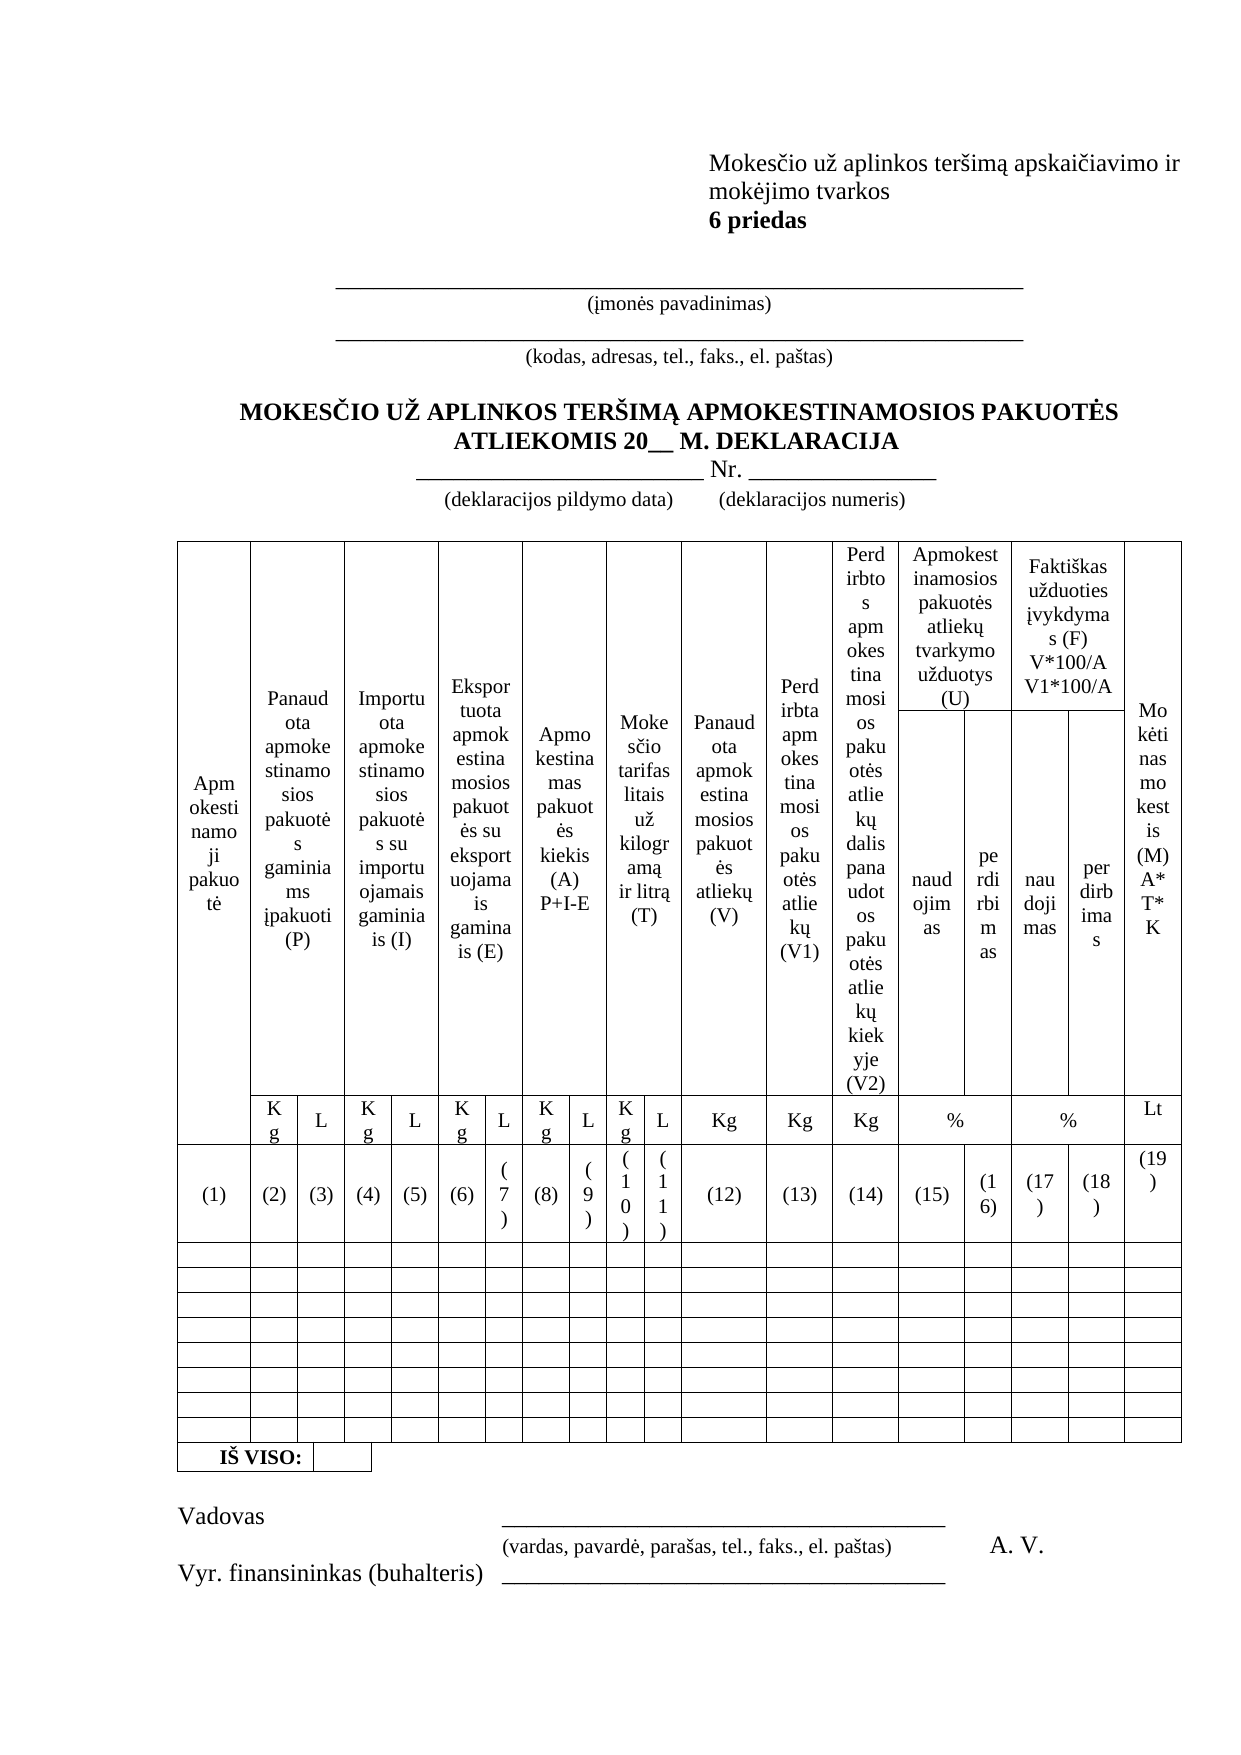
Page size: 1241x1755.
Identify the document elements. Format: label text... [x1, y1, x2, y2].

table_cell naudojimas [1012, 711, 1068, 1095]
table_cell [833, 1418, 898, 1442]
table_cell (7) [486, 1145, 522, 1242]
table_cell [1012, 1343, 1068, 1367]
table_cell [645, 1268, 681, 1292]
table_cell [899, 1243, 964, 1267]
table_cell [486, 1393, 522, 1417]
table_cell [178, 1343, 250, 1367]
table_cell L [570, 1096, 606, 1144]
text Vyr. finansininkas (buhalteris) [177, 1558, 1181, 1587]
table_cell [1012, 1318, 1068, 1342]
table_cell [607, 1318, 644, 1342]
table_cell [392, 1368, 438, 1392]
table_cell [298, 1343, 344, 1367]
table_cell [682, 1318, 766, 1342]
table_cell [682, 1268, 766, 1292]
table_cell [570, 1243, 606, 1267]
table_cell (6) [439, 1145, 485, 1242]
table_cell [607, 1443, 644, 1471]
table_cell [523, 1393, 569, 1417]
table_cell [345, 1318, 391, 1342]
table_header Apmokestinamoji pakuotė [178, 542, 250, 1144]
table_cell [392, 1293, 438, 1317]
table_cell [833, 1443, 899, 1471]
table_cell (12) [682, 1145, 766, 1242]
table_cell [486, 1318, 522, 1342]
text (kodas, adresas, tel., faks., el. paštas) [177, 344, 1181, 368]
table_cell [523, 1368, 569, 1392]
table_cell [767, 1318, 832, 1342]
table_cell [345, 1243, 391, 1267]
table_cell [298, 1293, 344, 1317]
table_cell [682, 1418, 766, 1442]
table_header Importuota apmokestinamosios pakuotės su importuojamais gaminiais (I) [345, 542, 438, 1095]
table_cell (14) [833, 1145, 898, 1242]
text (įmonės pavadinimas) [177, 291, 1181, 315]
table_cell [439, 1293, 485, 1317]
table_cell [439, 1393, 485, 1417]
table_cell [392, 1318, 438, 1342]
table_cell [644, 1443, 681, 1471]
table_cell [570, 1443, 607, 1471]
table_cell IŠ VISO: [178, 1443, 313, 1471]
table_cell [251, 1318, 297, 1342]
table_cell [298, 1393, 344, 1417]
table_cell [607, 1268, 644, 1292]
table_cell [1012, 1393, 1068, 1417]
table_cell [439, 1343, 485, 1367]
table_cell [965, 1393, 1011, 1417]
table_header Perdirbtos apmokestinamosios pakuotės atliekų dalis panaudotos pakuotės atliekų kiekyje (V2) [833, 542, 898, 1095]
text 6 priedas [177, 205, 1181, 234]
table_cell [1125, 1443, 1181, 1471]
table_cell [523, 1243, 569, 1267]
text mokėjimo tvarkos [177, 176, 1181, 205]
text _______________________________________________________ [177, 315, 1181, 344]
table_cell [523, 1443, 569, 1471]
table_cell [645, 1343, 681, 1367]
table_cell (10) [607, 1145, 644, 1242]
text (deklaracijos pildymo data) (deklaracijos numeris) [177, 483, 1181, 512]
text MOKESČIO UŽ APLINKOS TERŠIMĄ APMOKESTINAMOSIOS PAKUOTĖS ATLIEKOMIS 20__ M. DEKLARACIJA [177, 397, 1181, 454]
table_cell [607, 1393, 644, 1417]
table_cell [570, 1268, 606, 1292]
table_cell [1125, 1318, 1181, 1342]
table_cell [833, 1243, 898, 1267]
table_cell [681, 1443, 767, 1471]
table_cell Kg [682, 1096, 766, 1144]
table_cell (5) [392, 1145, 438, 1242]
table_cell [523, 1268, 569, 1292]
table_cell [833, 1293, 898, 1317]
table_cell [251, 1343, 297, 1367]
table_cell [251, 1393, 297, 1417]
table_cell (2) [251, 1145, 297, 1242]
table_cell [570, 1393, 606, 1417]
table_cell (9) [570, 1145, 606, 1242]
table_cell Kg [607, 1096, 644, 1144]
table_cell [767, 1243, 832, 1267]
table_cell [439, 1368, 485, 1392]
table_cell [392, 1243, 438, 1267]
table_cell [645, 1243, 681, 1267]
table_cell (18) [1069, 1145, 1124, 1242]
table_cell [372, 1443, 392, 1471]
table_cell [439, 1268, 485, 1292]
table_cell [314, 1443, 371, 1471]
table_cell [965, 1343, 1011, 1367]
table_cell [767, 1343, 832, 1367]
table_cell [899, 1268, 964, 1292]
table_cell [345, 1368, 391, 1392]
table_cell [570, 1368, 606, 1392]
table_cell [645, 1418, 681, 1442]
table_cell [1125, 1243, 1181, 1267]
table_cell [1125, 1268, 1181, 1292]
table_cell [439, 1418, 485, 1442]
table_cell [486, 1268, 522, 1292]
table_cell [1012, 1243, 1068, 1267]
table_cell [607, 1368, 644, 1392]
table_cell [767, 1368, 832, 1392]
table_cell [486, 1293, 522, 1317]
table_cell [486, 1243, 522, 1267]
table_cell [298, 1368, 344, 1392]
table_cell [1125, 1418, 1181, 1442]
table_cell [392, 1268, 438, 1292]
table_cell (1) [178, 1145, 250, 1242]
table_cell [486, 1343, 522, 1367]
table_cell (15) [899, 1145, 964, 1242]
table_cell [1069, 1243, 1124, 1267]
table_cell [570, 1293, 606, 1317]
table_cell [607, 1293, 644, 1317]
table_cell Lt [1125, 1096, 1181, 1144]
table_cell [439, 1443, 485, 1471]
table_cell Kg [767, 1096, 832, 1144]
table_cell [345, 1343, 391, 1367]
table_cell [392, 1393, 438, 1417]
table_cell [607, 1343, 644, 1367]
text _______________________ Nr. _______________ [177, 454, 1181, 483]
table_cell [1012, 1368, 1068, 1392]
table_cell (19) [1125, 1145, 1181, 1242]
table_cell [965, 1293, 1011, 1317]
table_cell [178, 1293, 250, 1317]
table_cell [682, 1343, 766, 1367]
table_cell [899, 1293, 964, 1317]
table_cell [833, 1393, 898, 1417]
table_cell [178, 1393, 250, 1417]
table_cell [607, 1243, 644, 1267]
table_header Perdirbta apmokestinamosios pakuotės atliekų (V1) [767, 542, 832, 1095]
table_cell L [645, 1096, 681, 1144]
table_cell Kg [833, 1096, 898, 1144]
table_cell [607, 1418, 644, 1442]
table_cell (13) [767, 1145, 832, 1242]
table_cell [767, 1393, 832, 1417]
table_cell (3) [298, 1145, 344, 1242]
table_cell [767, 1268, 832, 1292]
table_cell (17) [1012, 1145, 1068, 1242]
table_cell [523, 1318, 569, 1342]
table_cell Kg [439, 1096, 485, 1144]
table_cell [392, 1443, 438, 1471]
table_cell [645, 1318, 681, 1342]
table_cell [965, 1368, 1011, 1392]
table_cell [682, 1393, 766, 1417]
table_header Apmokestinamas pakuotės kiekis (A) P+I-E [523, 542, 606, 1095]
table_cell [645, 1293, 681, 1317]
table_cell [392, 1418, 438, 1442]
table_cell [682, 1293, 766, 1317]
table_cell [1069, 1268, 1124, 1292]
table_cell [1125, 1343, 1181, 1367]
table_cell [345, 1393, 391, 1417]
table_header Panaudota apmokestinamosios pakuotės atliekų (V) [682, 542, 766, 1095]
table_cell [298, 1418, 344, 1442]
table_cell [523, 1293, 569, 1317]
table_cell [298, 1318, 344, 1342]
table_cell [298, 1243, 344, 1267]
table_cell [833, 1368, 898, 1392]
table_cell [1069, 1293, 1124, 1317]
table_cell [965, 1243, 1011, 1267]
table_header Apmokestinamosios pakuotės atliekų tvarkymo užduotys (U) [899, 542, 1011, 710]
table_cell [178, 1318, 250, 1342]
table_cell [965, 1268, 1011, 1292]
table_cell [178, 1418, 250, 1442]
table_cell Kg [345, 1096, 391, 1144]
table_cell [767, 1293, 832, 1317]
table_header Eksportuota apmokestinamosios pakuotės su eksportuojamais gaminais (E) [439, 542, 522, 1095]
table_cell [833, 1268, 898, 1292]
table_cell [1012, 1443, 1068, 1471]
table_cell [251, 1368, 297, 1392]
table_cell [345, 1293, 391, 1317]
table_cell [899, 1368, 964, 1392]
table_cell perdirbimas [1069, 711, 1124, 1095]
table_cell [178, 1243, 250, 1267]
table_cell naudojimas [899, 711, 964, 1095]
table_cell [251, 1418, 297, 1442]
table_cell [682, 1368, 766, 1392]
table_cell [682, 1243, 766, 1267]
table_cell Kg [251, 1096, 297, 1144]
table_cell [1012, 1293, 1068, 1317]
table_cell [899, 1343, 964, 1367]
table_cell Kg [523, 1096, 569, 1144]
text (vardas, pavardė, parašas, tel., faks., el. paštas) A. V. [177, 1530, 1181, 1558]
table_cell [345, 1418, 391, 1442]
table_cell % [1012, 1096, 1124, 1144]
table_cell [1012, 1418, 1068, 1442]
table_cell % [899, 1096, 1011, 1144]
table_cell [1068, 1443, 1124, 1471]
table_cell L [298, 1096, 344, 1144]
table_cell [1069, 1418, 1124, 1442]
table_cell [570, 1318, 606, 1342]
text _______________________________________________________ [177, 263, 1181, 291]
table_cell [899, 1393, 964, 1417]
table_cell [439, 1243, 485, 1267]
table_cell [899, 1418, 964, 1442]
table_cell (8) [523, 1145, 569, 1242]
text Vadovas [177, 1501, 1181, 1530]
table_cell [965, 1443, 1012, 1471]
table_cell [486, 1368, 522, 1392]
table_cell [965, 1318, 1011, 1342]
table_cell [833, 1343, 898, 1367]
table_cell [251, 1268, 297, 1292]
table_cell [899, 1318, 964, 1342]
text Mokesčio už aplinkos teršimą apskaičiavimo ir [177, 148, 1181, 176]
table_cell (4) [345, 1145, 391, 1242]
table_header Faktiškas užduoties įvykdymas (F) V*100/A V1*100/A [1012, 542, 1124, 710]
table_cell [251, 1293, 297, 1317]
table_cell [899, 1443, 965, 1471]
table_cell (16) [965, 1145, 1011, 1242]
table_cell [178, 1368, 250, 1392]
table_header Mokėtinas mokestis (M) A*T*K [1125, 542, 1181, 1095]
table_cell [1012, 1268, 1068, 1292]
table_cell (11) [645, 1145, 681, 1242]
table_cell [298, 1268, 344, 1292]
table_cell [1125, 1393, 1181, 1417]
table_cell L [486, 1096, 522, 1144]
table_cell [178, 1268, 250, 1292]
table_cell [570, 1343, 606, 1367]
table_cell perdirbimas [965, 711, 1011, 1095]
table_cell [523, 1418, 569, 1442]
table_cell [1069, 1343, 1124, 1367]
table_cell [645, 1368, 681, 1392]
table_cell [767, 1443, 833, 1471]
table_cell [767, 1418, 832, 1442]
table_cell [1125, 1293, 1181, 1317]
table_cell [392, 1343, 438, 1367]
table_cell L [392, 1096, 438, 1144]
table_cell [345, 1268, 391, 1292]
table_cell [1069, 1393, 1124, 1417]
table_cell [1125, 1368, 1181, 1392]
table_header Panaudota apmokestinamosios pakuotės gaminiams įpakuoti (P) [251, 542, 344, 1095]
table_cell [486, 1418, 522, 1442]
table_cell [965, 1418, 1011, 1442]
table_cell [439, 1318, 485, 1342]
table_cell [251, 1243, 297, 1267]
table_cell [1069, 1318, 1124, 1342]
table_cell [1069, 1368, 1124, 1392]
table_header Mokesčio tarifas litais už kilogramą ir litrą (T) [607, 542, 681, 1095]
table_cell [523, 1343, 569, 1367]
table_cell [485, 1443, 523, 1471]
table_cell [645, 1393, 681, 1417]
table_cell [833, 1318, 898, 1342]
table_cell [570, 1418, 606, 1442]
